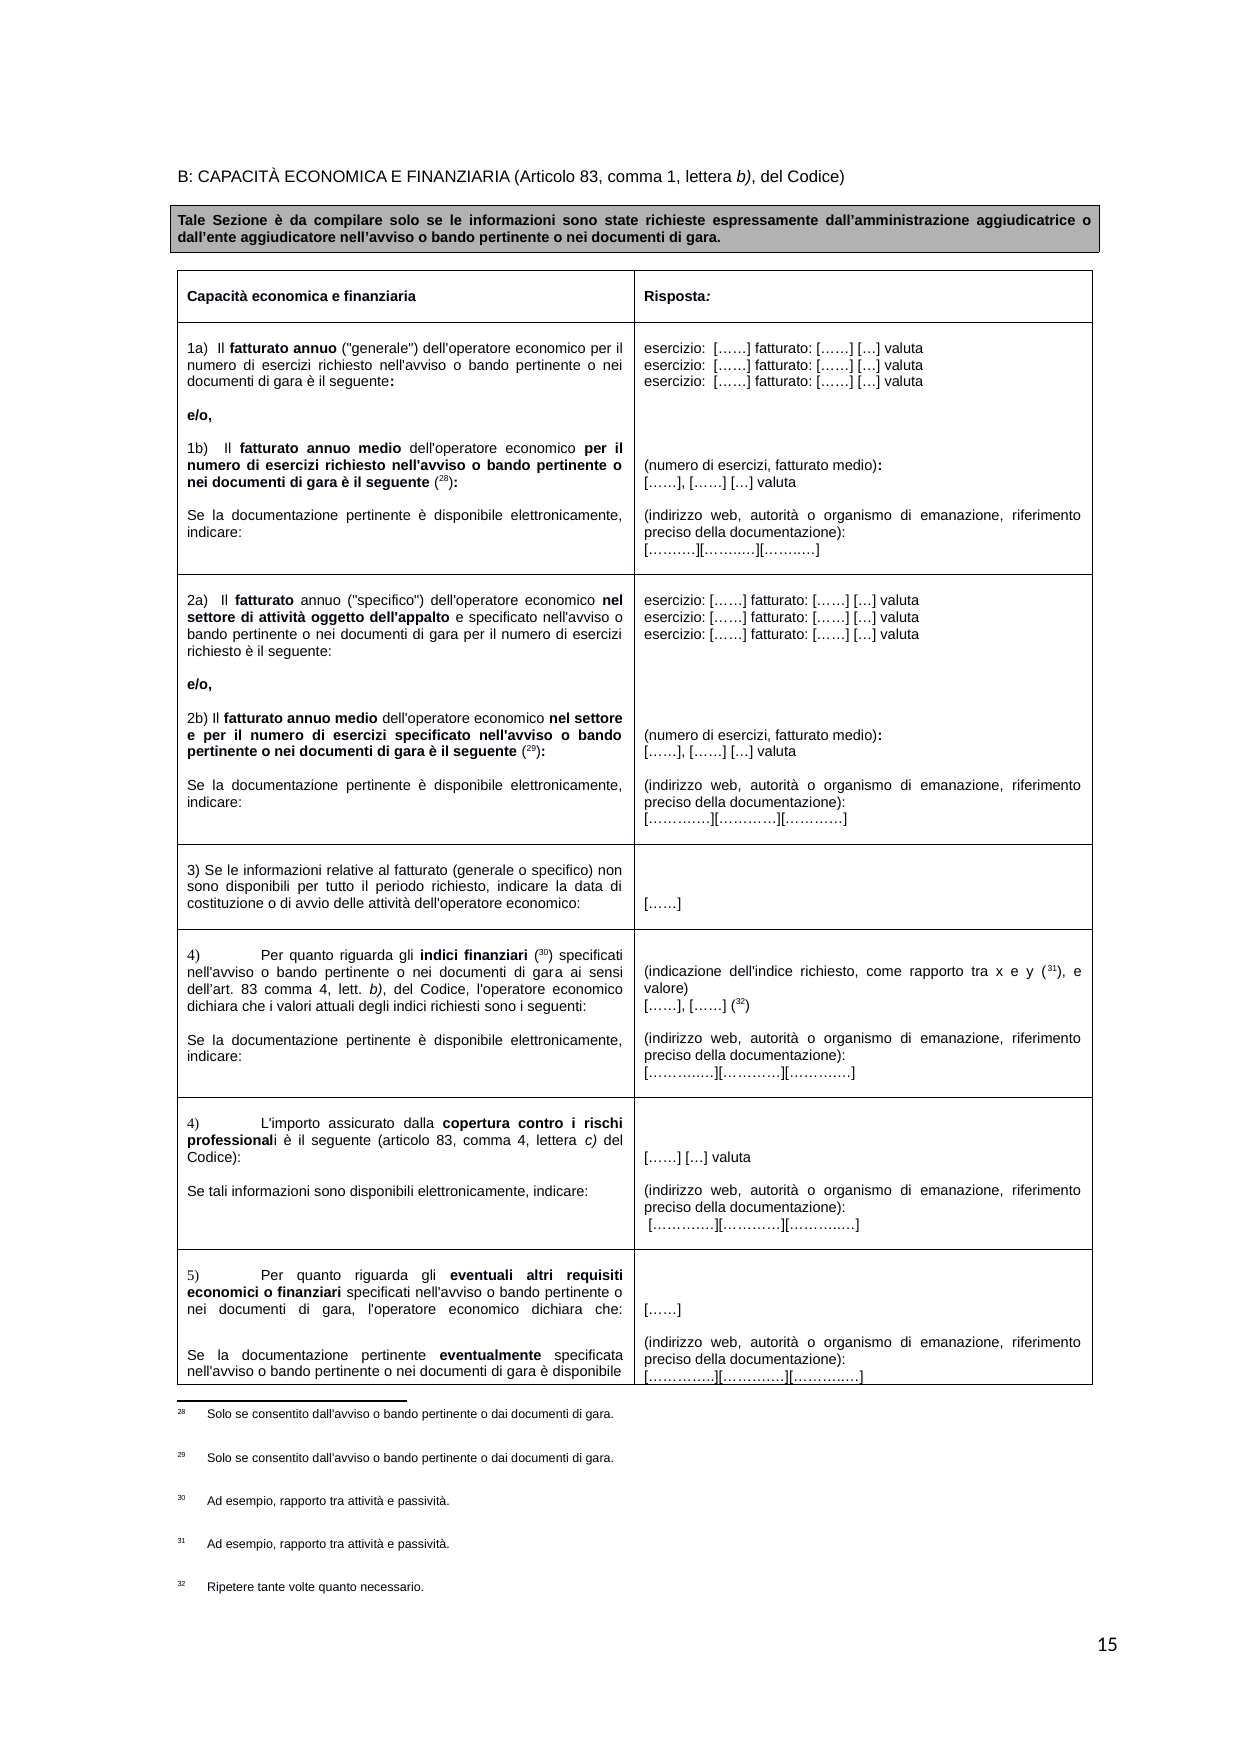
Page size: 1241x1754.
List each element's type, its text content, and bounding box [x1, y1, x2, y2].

table_cell (indicazione dell'indice richiesto, come rapporto tra x e y (), e valore) [……], [……] () (indirizzo web, autorità o organismo di emanazione, riferimento preciso della documentazione): [………..…][…………][……….…] [635, 930, 1092, 1097]
table_cell Per quanto riguarda gli indici finanziari () specificati nell'avviso o bando pertinente o nei documenti di gara ai sensi dell’art. 83 comma 4, lett. b), del Codice, l'operatore economico dichiara che i valori attuali degli indici richiesti sono i seguenti: Se la documentazione pertinente è disponibile elettronicamente, indicare: [178, 930, 634, 1097]
table_cell 1a) Il fatturato annuo ("generale") dell'operatore economico per il numero di esercizi richiesto nell'avviso o bando pertinente o nei documenti di gara è il seguente: e/o, 1b) Il fatturato annuo medio dell'operatore economico per il numero di esercizi richiesto nell'avviso o bando pertinente o nei documenti di gara è il seguente (): Se la documentazione pertinente è disponibile elettronicamente, indicare: [178, 323, 634, 574]
table_cell [……] [635, 845, 1092, 928]
table_cell L'importo assicurato dalla copertura contro i rischi professionali è il seguente (articolo 83, comma 4, lettera c) del Codice): Se tali informazioni sono disponibili elettronicamente, indicare: [178, 1098, 634, 1249]
table_cell Per quanto riguarda gli eventuali altri requisiti economici o finanziari specificati nell'avviso o bando pertinente o nei documenti di gara, l'operatore economico dichiara che: Se la documentazione pertinente eventualmente specificata nell'avviso o bando pertinente o nei documenti di gara è disponibile [178, 1250, 634, 1384]
title B: Capacità economica e finanziaria (Articolo 83, comma 1, lettera b), del Codice) [177, 167, 1093, 186]
table_cell [……] (indirizzo web, autorità o organismo di emanazione, riferimento preciso della documentazione): […………..][……….…][………..…] [635, 1250, 1092, 1384]
table_header Risposta: [635, 271, 1092, 322]
table_cell [……] […] valuta (indirizzo web, autorità o organismo di emanazione, riferimento preciso della documentazione): [……….…][…………][………..…] [635, 1098, 1092, 1249]
table_cell 2a) Il fatturato annuo ("specifico") dell'operatore economico nel settore di attività oggetto dell'appalto e specificato nell'avviso o bando pertinente o nei documenti di gara per il numero di esercizi richiesto è il seguente: e/o, 2b) Il fatturato annuo medio dell'operatore economico nel settore e per il numero di esercizi specificato nell'avviso o bando pertinente o nei documenti di gara è il seguente (): Se la documentazione pertinente è disponibile elettronicamente, indicare: [178, 575, 634, 843]
table_header Capacità economica e finanziaria [178, 271, 634, 322]
table_cell esercizio: [……] fatturato: [……] […] valuta esercizio: [……] fatturato: [……] […] valuta esercizio: [……] fatturato: [……] […] valuta (numero di esercizi, fatturato medio): [……], [……] […] valuta (indirizzo web, autorità o organismo di emanazione, riferimento preciso della documentazione): [……….…][…………][…………] [635, 575, 1092, 843]
text Tale Sezione è da compilare solo se le informazioni sono state richieste espressamente dall’amministrazione aggiudicatrice o dall’ente aggiudicatore nell’avviso o bando pertinente o nei documenti di gara. [171, 206, 1099, 252]
table_cell esercizio: [……] fatturato: [……] […] valuta esercizio: [……] fatturato: [……] […] valuta esercizio: [……] fatturato: [……] […] valuta (numero di esercizi, fatturato medio): [……], [……] […] valuta (indirizzo web, autorità o organismo di emanazione, riferimento preciso della documentazione): […….…][……..…][……..…] [635, 323, 1092, 574]
table_cell 3) Se le informazioni relative al fatturato (generale o specifico) non sono disponibili per tutto il periodo richiesto, indicare la data di costituzione o di avvio delle attività dell'operatore economico: [178, 845, 634, 928]
